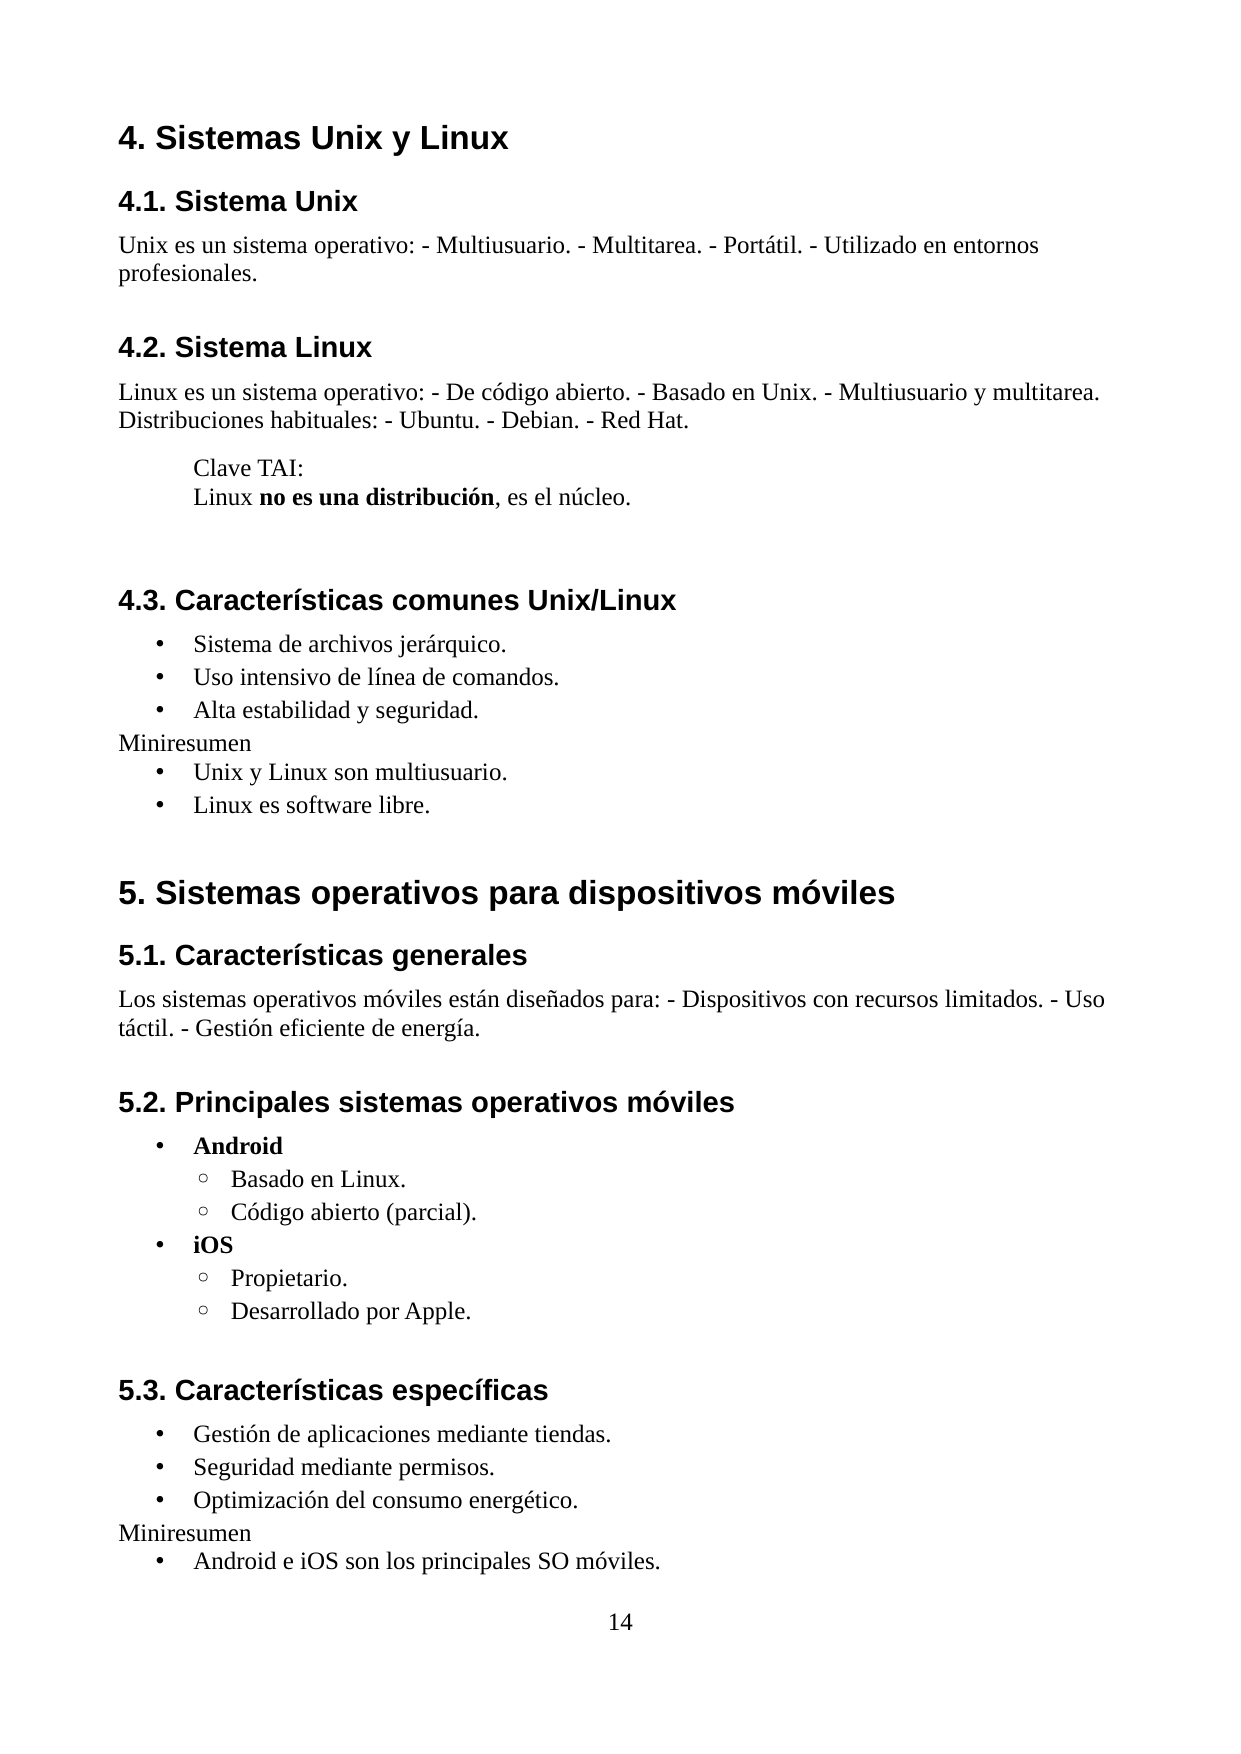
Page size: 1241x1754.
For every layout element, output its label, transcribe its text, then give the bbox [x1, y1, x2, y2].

list iOS [156, 1230, 1122, 1259]
list Código abierto (parcial). [193, 1197, 1122, 1226]
subtitle 4.3. Características comunes Unix/Linux [118, 583, 1122, 617]
subtitle 4. Sistemas Unix y Linux [118, 118, 1122, 157]
list Desarrollado por Apple. [193, 1296, 1122, 1325]
text Clave TAI: Linux no es una distribución, es el núcleo. [193, 453, 1122, 510]
list Uso intensivo de línea de comandos. [156, 662, 1122, 691]
list Optimización del consumo energético. [156, 1485, 1122, 1513]
text Distribuciones habituales: - Ubuntu. - Debian. - Red Hat. [118, 405, 1122, 434]
subtitle 5.3. Características específicas [118, 1373, 1122, 1406]
text Los sistemas operativos móviles están diseñados para: - Dispositivos con recursos limitados. - Uso táctil. - Gestión eficiente de energía. [118, 984, 1122, 1042]
list Android e iOS son los principales SO móviles. [156, 1546, 1122, 1575]
subtitle Miniresumen [118, 1518, 1122, 1546]
list Gestión de aplicaciones mediante tiendas. [156, 1419, 1122, 1447]
list Unix y Linux son multiusuario. [156, 757, 1122, 786]
text Linux es un sistema operativo: - De código abierto. - Basado en Unix. - Multiusuario y multitarea. [118, 377, 1122, 405]
list Alta estabilidad y seguridad. [156, 695, 1122, 724]
list Seguridad mediante permisos. [156, 1452, 1122, 1480]
subtitle 4.1. Sistema Unix [118, 184, 1122, 217]
list Propietario. [193, 1263, 1122, 1292]
subtitle 5. Sistemas operativos para dispositivos móviles [118, 873, 1122, 911]
text Unix es un sistema operativo: - Multiusuario. - Multitarea. - Portátil. - Utilizado en entornos profesionales. [118, 230, 1122, 287]
subtitle 4.2. Sistema Linux [118, 331, 1122, 364]
list Android [156, 1131, 1122, 1160]
subtitle 5.2. Principales sistemas operativos móviles [118, 1085, 1122, 1119]
subtitle 5.1. Características generales [118, 938, 1122, 972]
list Linux es software libre. [156, 790, 1122, 819]
list Basado en Linux. [193, 1164, 1122, 1193]
subtitle Miniresumen [118, 728, 1122, 757]
list Sistema de archivos jerárquico. [156, 629, 1122, 658]
